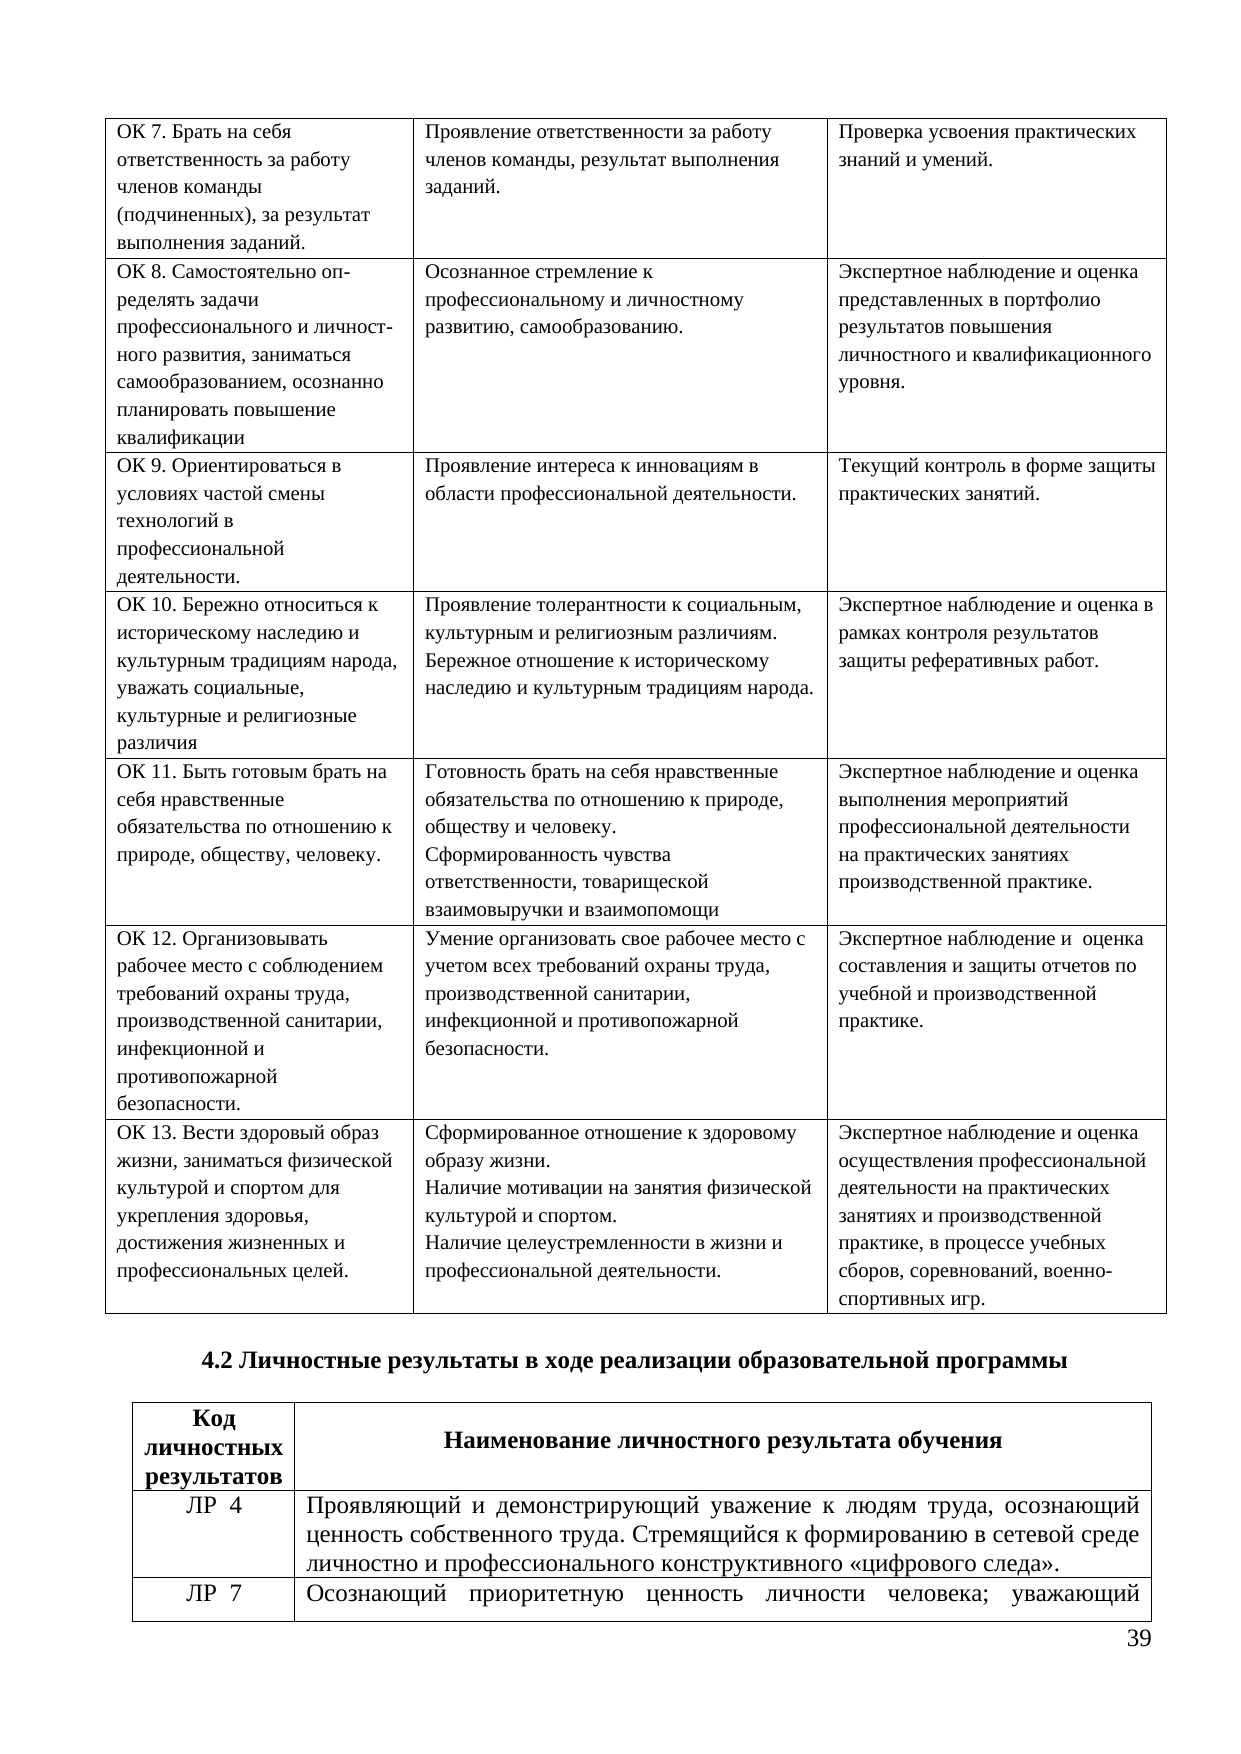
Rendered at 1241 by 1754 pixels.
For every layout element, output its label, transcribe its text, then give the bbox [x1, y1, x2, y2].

table_cell Экспертное наблюдение и оценка выполнения мероприятий профессиональной деятельности на практических занятиях производственной практике. [828, 759, 1166, 924]
table_cell Экспертное наблюдение и оценка составления и защиты отчетов по учебной и производственной практике. [828, 926, 1166, 1119]
table_cell ОК 8. Самостоятельно оп­ределять задачи профессионального и личност­ного развития, заниматься самообразованием, осознанно планировать повы­шение квалификации [106, 259, 413, 452]
table_cell ОК 10. Бережно относиться к историческому наследию и культурным традициям народа, ува­жать социальные, культурные и религиозные различия [106, 592, 413, 758]
table_cell ОК 9. Ориентироваться в условиях частой смены технологий в профессиональной деятельности. [106, 453, 413, 591]
table_cell Экспертное наблюдение и оценка представленных в портфолио результатов по­вышения личностного и квалификационного уровня. [828, 259, 1166, 452]
table_header Код личностных результатов [133, 1403, 294, 1489]
table_cell Осознающий приоритетную ценность личности человека; уважающий [295, 1578, 1151, 1621]
text 4.2 Личностные результаты в ходе реализации образовательной программы [118, 1345, 1152, 1373]
table_cell Проявляющий и демонстрирующий уважение к людям труда, осознающий ценность собственного труда. Стремящийся к формированию в сетевой среде личностно и профессионального конструктивного «цифрового следа». [295, 1491, 1151, 1577]
table_cell Текущий контроль в форме защиты практических занятий. [828, 453, 1166, 591]
table_cell Проявление ответственности за работу членов команды, результат выполнения заданий. [414, 119, 827, 258]
table_cell ОК 12. Организовывать рабочее место с соблюдением требований охраны труда, производственной санитарии, инфекционной и противопожарной безопасности. [106, 926, 413, 1119]
table_cell Умение организовать свое рабочее место с учетом всех требований охраны труда, производственной санитарии, инфекционной и противопожарной безопасности. [414, 926, 827, 1119]
table_cell Проявление толерантности к социальным, культур­ным и религиозным разли­чиям. Бережное отношение к историческому наследию и культурным традициям на­рода. [414, 592, 827, 758]
table_cell Проверка усвоения практических знаний и умений. [828, 119, 1166, 258]
table_header Наименование личностного результата обучения [295, 1403, 1151, 1489]
table_cell Экспертное наблюдение и оценка осуществления профессиональной деятельности на практических занятиях и производственной практике, в процессе учебных сборов, соревнований, военно-спортивных игр. [828, 1120, 1166, 1313]
table_cell ОК 7. Брать на себя ответственность за работу членов команды (подчиненных), за результат выполнения заданий. [106, 119, 413, 258]
table_cell Готовность брать на себя нравственные обязательства по отношению к природе, обществу и человеку. Сформированность чувства ответственности, товарищеской взаимовыручки и взаимопомощи [414, 759, 827, 924]
table_cell ЛР 4 [133, 1491, 294, 1577]
table_cell ЛР 7 [133, 1578, 294, 1621]
table_cell Осознанное стремление к профессиональному и лич­ностному развитию, самооб­разованию. [414, 259, 827, 452]
table_cell ОК 11. Быть готовым брать на себя нравственные обязательства по отношению к природе, обществу, человеку. [106, 759, 413, 924]
table_cell Сформированное отношение к здоровому образу жизни. Наличие мотивации на занятия физической культурой и спортом. Наличие целеустремленности в жизни и профессиональной деятельности. [414, 1120, 827, 1313]
table_cell ОК 13. Вести здоровый образ жизни, заниматься физической культурой и спортом для укрепления здоровья, достижения жизненных и профессиональных целей. [106, 1120, 413, 1313]
table_cell Экспертное наблюдение и оценка в рамках контроля результатов защиты реферативных работ. [828, 592, 1166, 758]
table_cell Проявление интереса к инновациям в области профессиональной деятельности. [414, 453, 827, 591]
